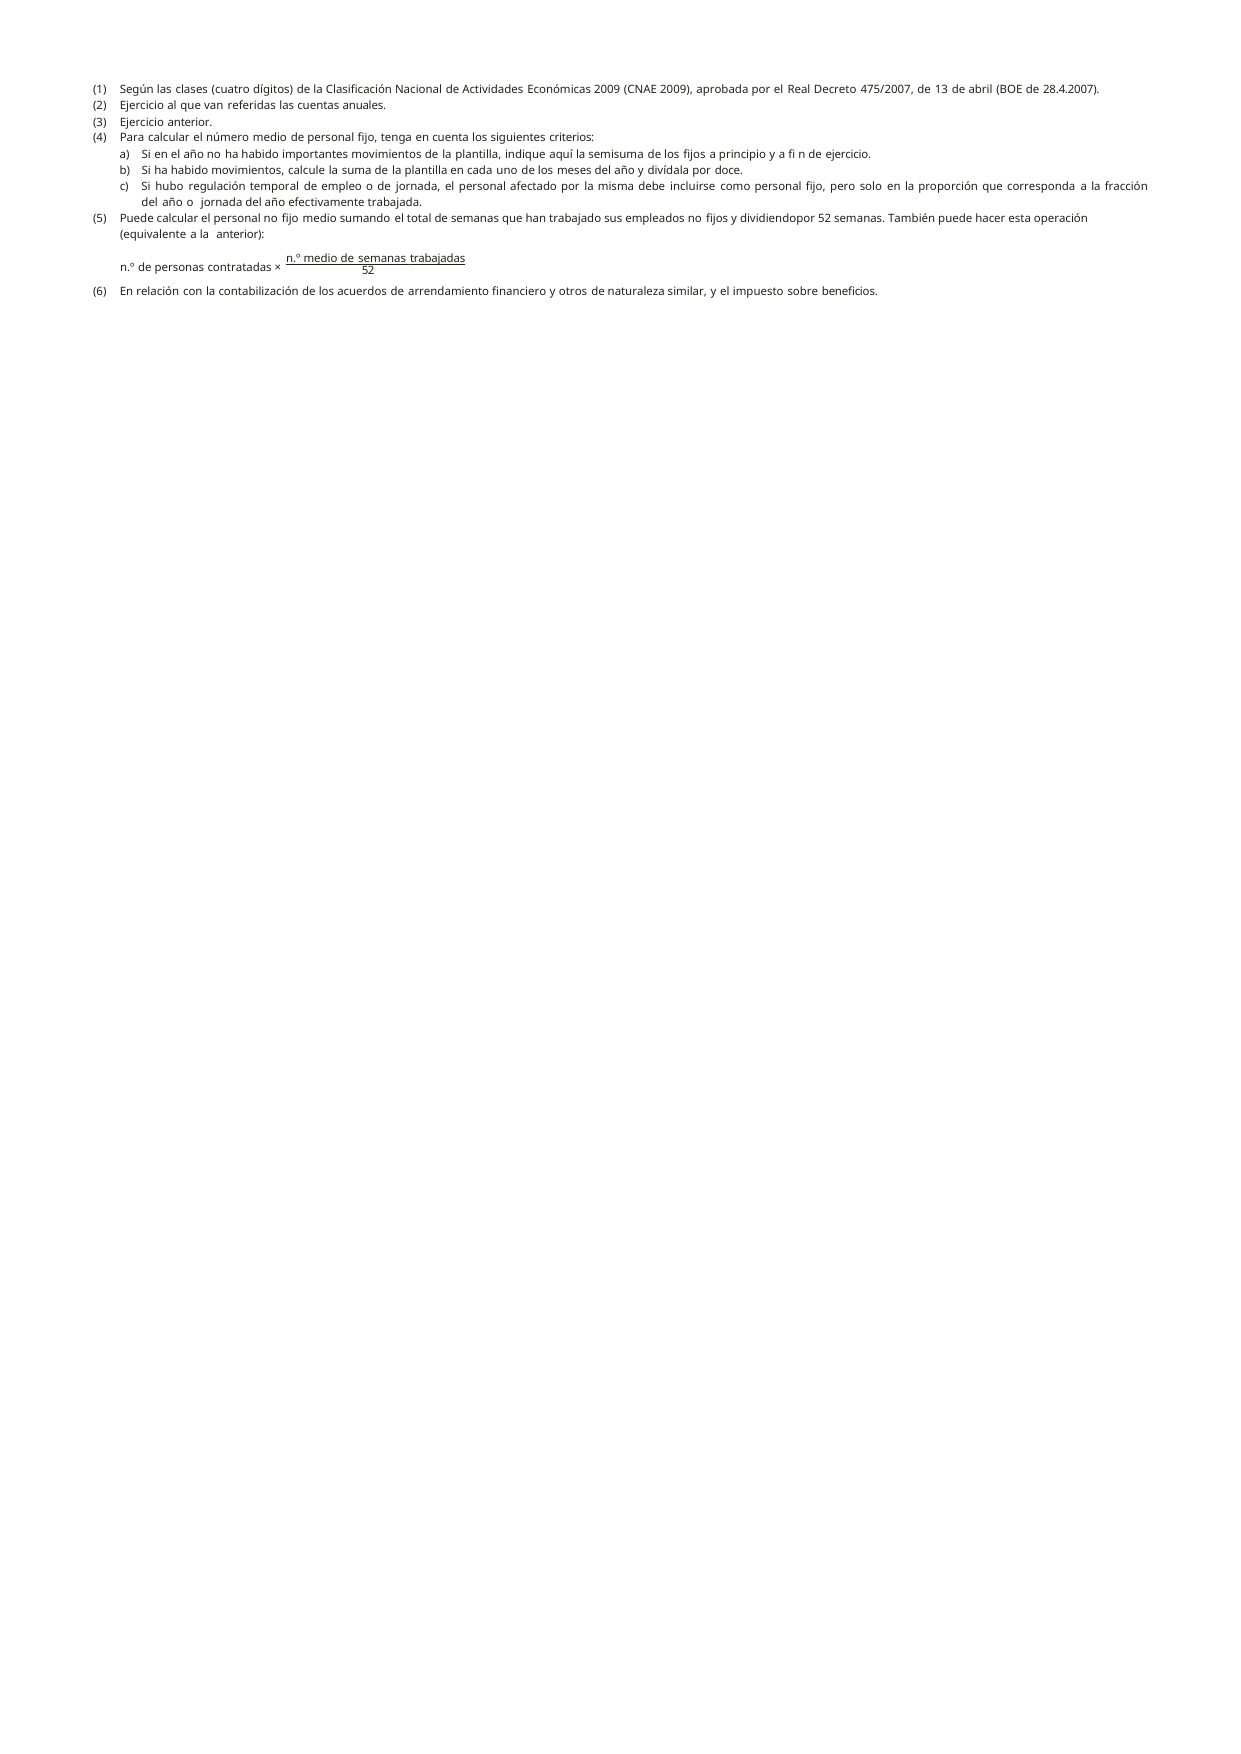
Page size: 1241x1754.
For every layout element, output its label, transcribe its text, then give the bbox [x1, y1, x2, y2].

list Para calcular el número medio de personal fijo, tenga en cuenta los siguientes criterios: [93, 129, 1178, 145]
text 52 [362, 266, 1178, 277]
text n.º de personas contratadas × n.º medio de semanas trabajadas [120, 248, 1178, 266]
list Según las clases (cuatro dígitos) de la Clasificación Nacional de Actividades Económicas 2009 (CNAE 2009), aprobada por el Real Decreto 475/2007, de 13 de abril (BOE de 28.4.2007). [93, 81, 1178, 97]
list Si ha habido movimientos, calcule la suma de la plantilla en cada uno de los meses del año y divídala por doce. [119, 162, 1178, 178]
list Ejercicio anterior. [93, 114, 1178, 129]
list Ejercicio al que van referidas las cuentas anuales. [93, 97, 1178, 113]
list Si hubo regulación temporal de empleo o de jornada, el personal afectado por la misma debe incluirse como personal fijo, pero solo en la proporción que corresponda a la fracción del año o jornada del año efectivamente trabajada. [119, 178, 1149, 210]
list Si en el año no ha habido importantes movimientos de la plantilla, indique aquí la semisuma de los fijos a principio y a fi n de ejercicio. [119, 146, 1178, 161]
list Puede calcular el personal no fijo medio sumando el total de semanas que han trabajado sus empleados no fijos y dividiendopor 52 semanas. También puede hacer esta operación (equivalente a la anterior): [93, 210, 1141, 242]
list En relación con la contabilización de los acuerdos de arrendamiento financiero y otros de naturaleza similar, y el impuesto sobre beneficios. [93, 283, 1178, 298]
